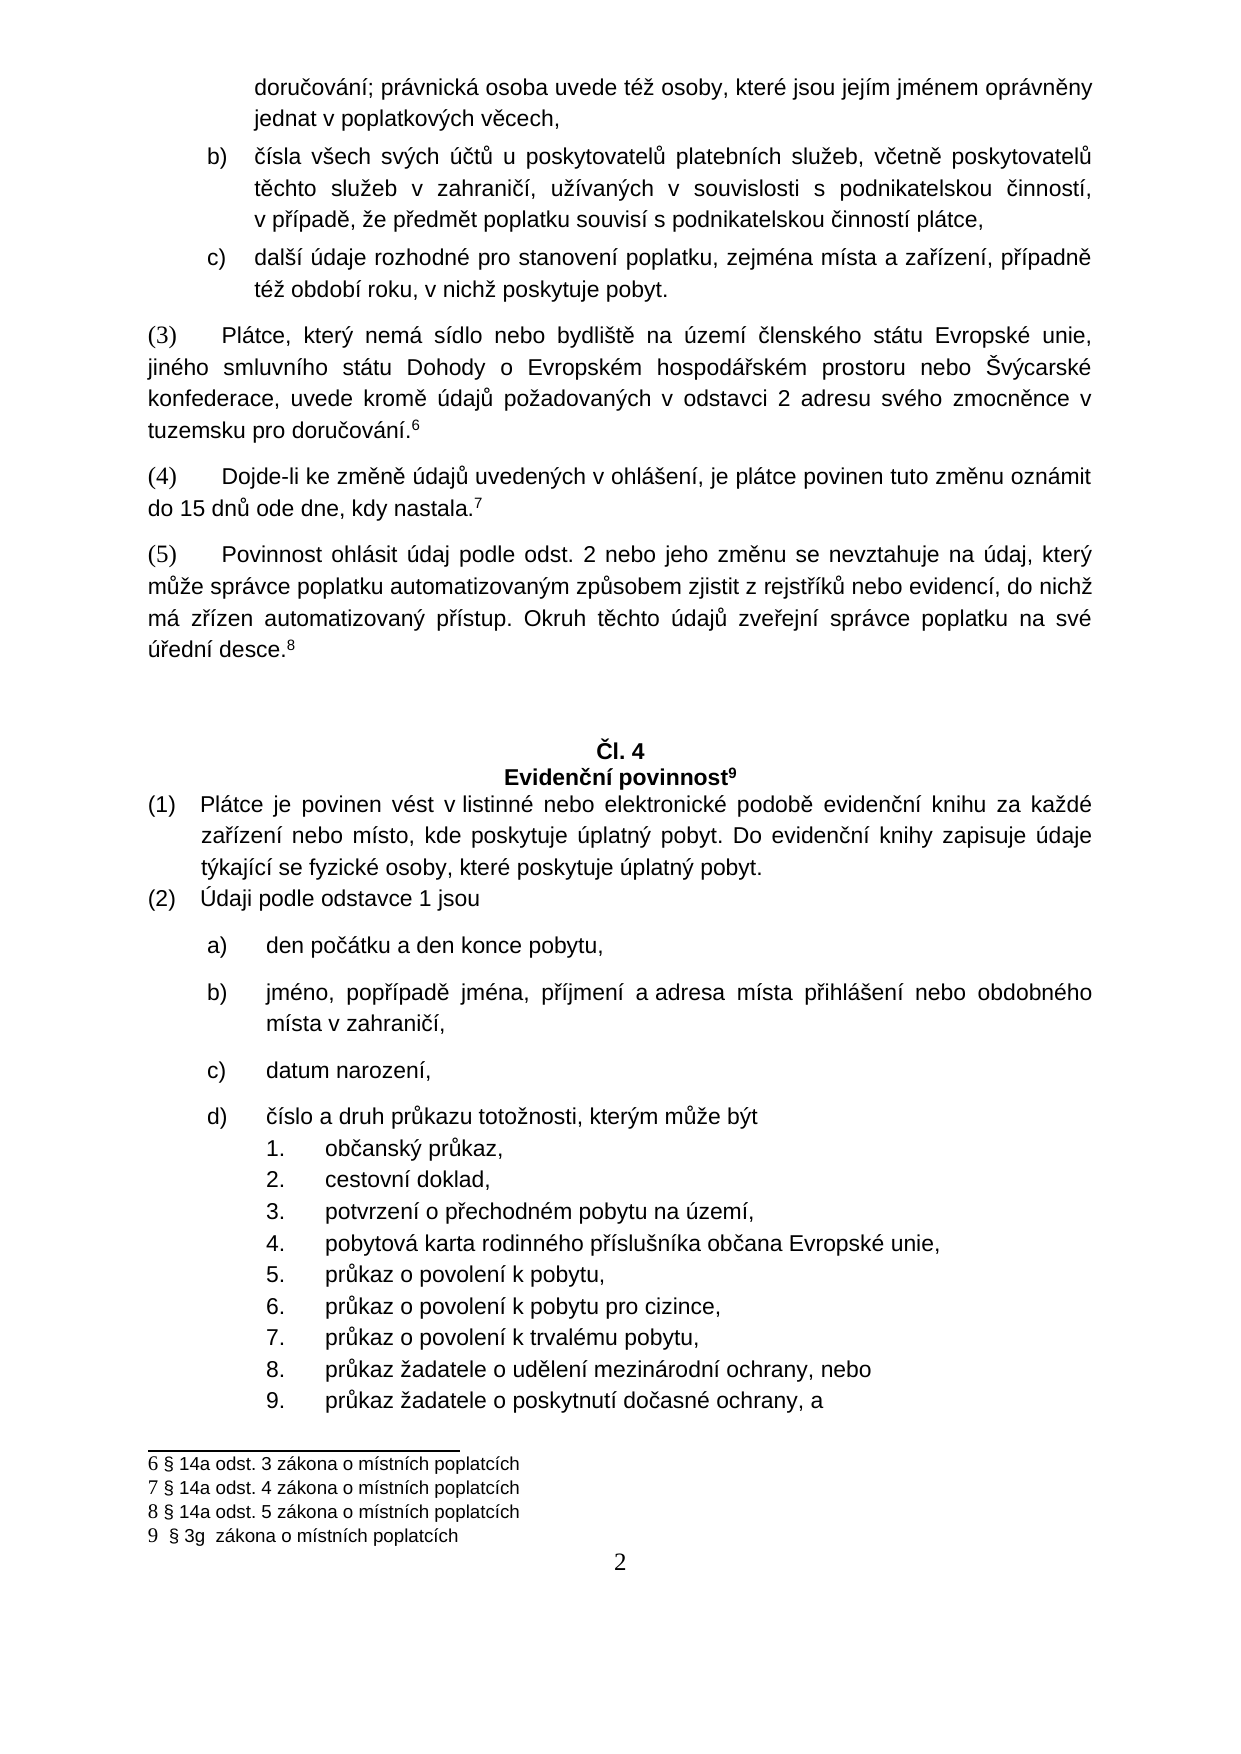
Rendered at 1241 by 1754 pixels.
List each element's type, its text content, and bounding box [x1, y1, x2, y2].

text Čl. 4 [148, 738, 1092, 764]
list § 14a odst. 5 zákona o místních poplatcích [148, 1499, 1092, 1523]
text Evidenční povinnost [148, 764, 1092, 791]
text § 3g zákona o místních poplatcích [148, 1523, 1092, 1547]
list Dojde-li ke změně údajů uvedených v ohlášení, je plátce povinen tuto změnu oznámit do 15 dnů ode dne, kdy nastala. [148, 461, 1092, 521]
list průkaz o povolení k trvalému pobytu, [266, 1324, 1092, 1351]
list občanský průkaz, [266, 1135, 1092, 1161]
list doručování; právnická osoba uvede též osoby, které jsou jejím jménem oprávněny jednat v poplatkových věcech, [207, 74, 1092, 132]
list Údaji podle odstavce 1 jsou [148, 885, 1092, 912]
list Plátce, který nemá sídlo nebo bydliště na území členského státu Evropské unie, jiného smluvního státu Dohody o Evropském hospodářském prostoru nebo Švýcarské konfederace, uvede kromě údajů požadovaných v odstavci 2 adresu svého zmocněnce v tuzemsku pro doručování. [148, 320, 1092, 443]
list další údaje rozhodné pro stanovení poplatku, zejména místa a zařízení, případně též období roku, v nichž poskytuje pobyt. [207, 244, 1092, 302]
list čísla všech svých účtů u poskytovatelů platebních služeb, včetně poskytovatelů těchto služeb v zahraničí, užívaných v souvislosti s podnikatelskou činností, v případě, že předmět poplatku souvisí s podnikatelskou činností plátce, [207, 143, 1092, 233]
list cestovní doklad, [266, 1166, 1092, 1193]
list § 14a odst. 4 zákona o místních poplatcích [148, 1475, 1092, 1499]
list § 14a odst. 3 zákona o místních poplatcích [148, 1451, 1092, 1475]
list Plátce je povinen vést v listinné nebo elektronické podobě evidenční knihu za každé zařízení nebo místo, kde poskytuje úplatný pobyt. Do evidenční knihy zapisuje údaje týkající se fyzické osoby, které poskytuje úplatný pobyt. [148, 791, 1092, 880]
list průkaz o povolení k pobytu, [266, 1261, 1092, 1287]
list jméno, popřípadě jména, příjmení a adresa místa přihlášení nebo obdobného místa v zahraničí, [207, 978, 1092, 1036]
list průkaz žadatele o poskytnutí dočasné ochrany, a [266, 1387, 1092, 1414]
list Povinnost ohlásit údaj podle odst. 2 nebo jeho změnu se nevztahuje na údaj, který může správce poplatku automatizovaným způsobem zjistit z rejstříků nebo evidencí, do nichž má zřízen automatizovaný přístup. Okruh těchto údajů zveřejní správce poplatku na své úřední desce. [148, 539, 1092, 662]
list potvrzení o přechodném pobytu na území, [266, 1198, 1092, 1224]
list číslo a druh průkazu totožnosti, kterým může být [207, 1103, 1092, 1129]
list průkaz žadatele o udělení mezinárodní ochrany, nebo [266, 1356, 1092, 1382]
list průkaz o povolení k pobytu pro cizince, [266, 1293, 1092, 1319]
list datum narození, [207, 1057, 1092, 1083]
list den počátku a den konce pobytu, [207, 932, 1092, 958]
list pobytová karta rodinného příslušníka občana Evropské unie, [266, 1229, 1092, 1256]
